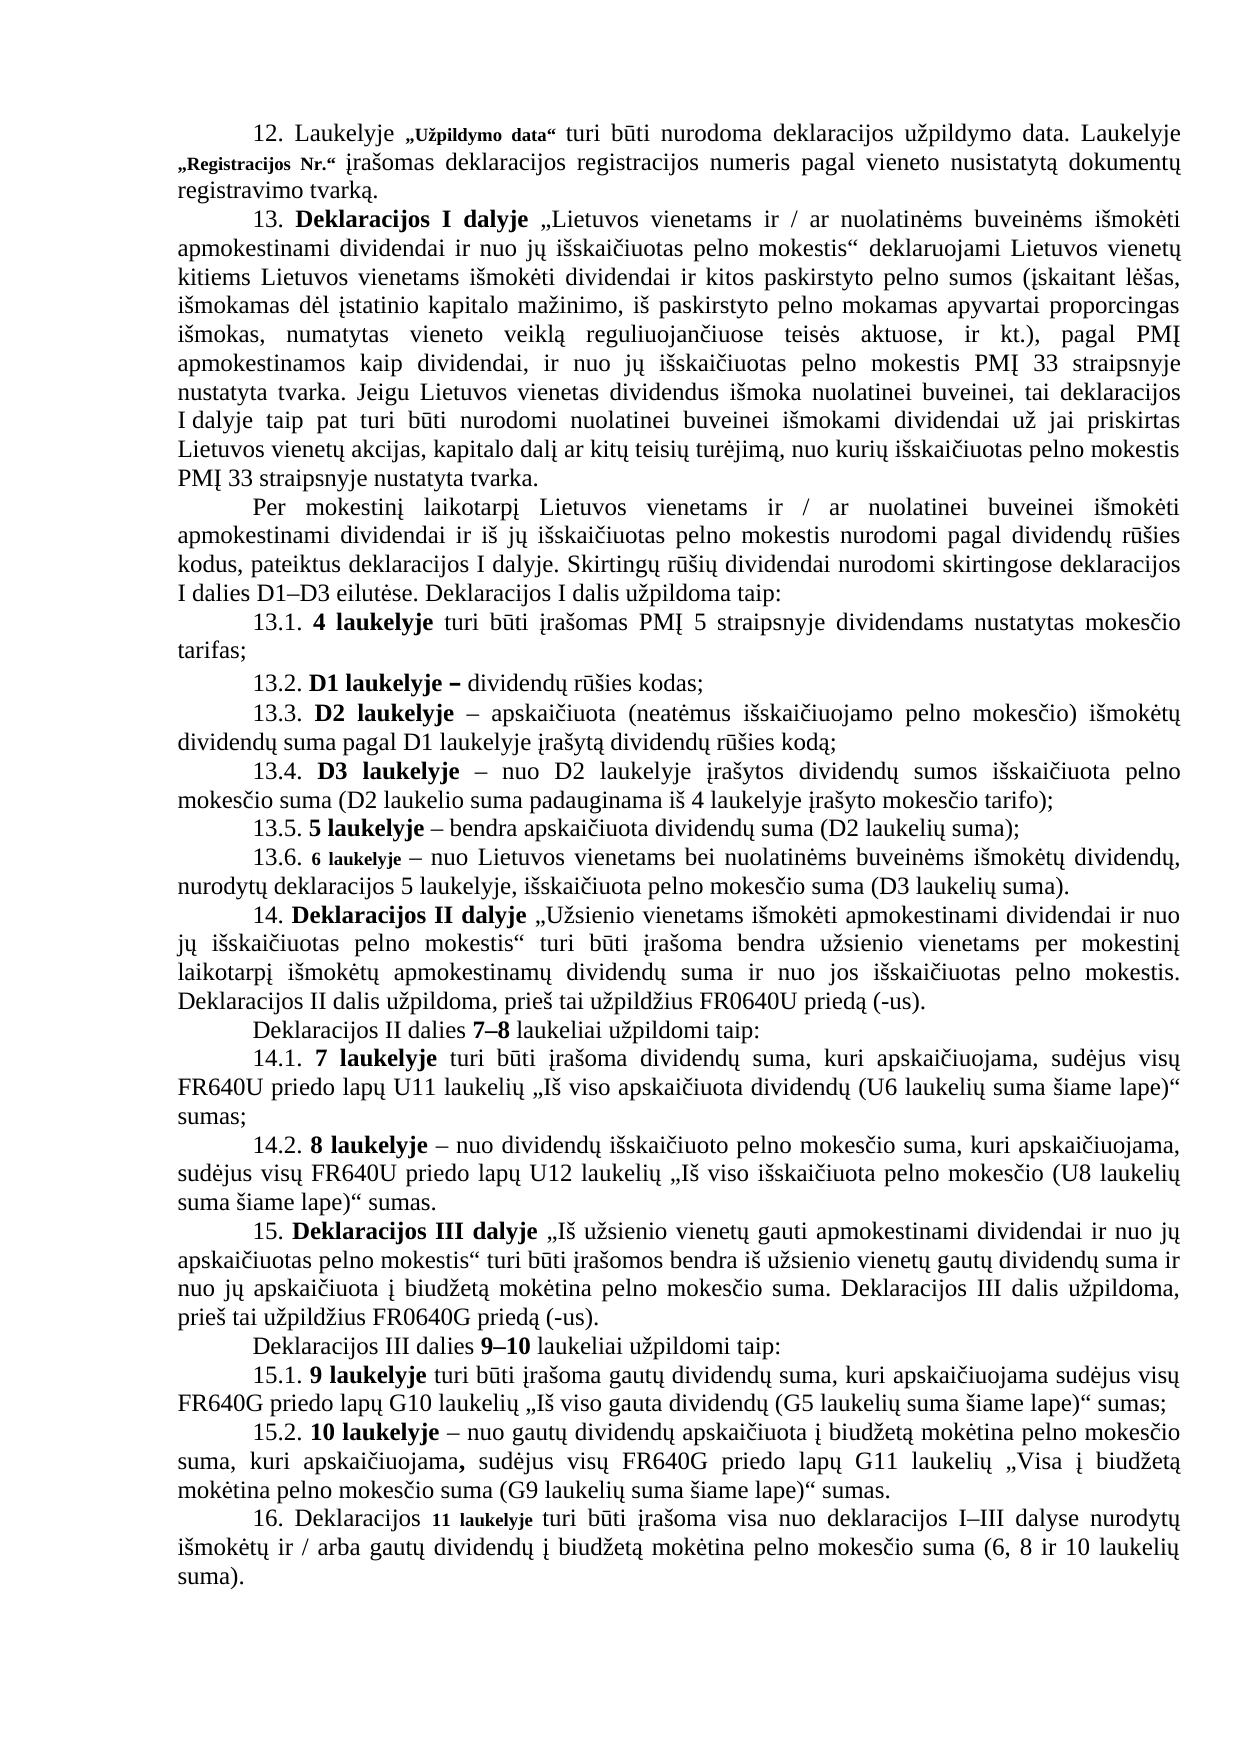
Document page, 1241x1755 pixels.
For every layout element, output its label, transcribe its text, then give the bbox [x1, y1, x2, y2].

text 14.2. 8 laukelyje – nuo dividendų išskaičiuoto pelno mokesčio suma, kuri apskaičiuojama, sudėjus visų FR640U priedo lapų U12 laukelių „Iš viso išskaičiuota pelno mokesčio (U8 laukelių suma šiame lape)“ sumas. [177, 1130, 1181, 1216]
text 15.1. 9 laukelyje turi būti įrašoma gautų dividendų suma, kuri apskaičiuojama sudėjus visų FR640G priedo lapų G10 laukelių „Iš viso gauta dividendų (G5 laukelių suma šiame lape)“ sumas; [177, 1360, 1181, 1417]
text Per mokestinį laikotarpį Lietuvos vienetams ir / ar nuolatinei buveinei išmokėti apmokestinami dividendai ir iš jų išskaičiuotas pelno mokestis nurodomi pagal dividendų rūšies kodus, pateiktus deklaracijos I dalyje. Skirtingų rūšių dividendai nurodomi skirtingose deklaracijos I dalies D1–D3 eilutėse. Deklaracijos I dalis užpildoma taip: [177, 492, 1181, 607]
text 13.5. 5 laukelyje – bendra apskaičiuota dividendų suma (D2 laukelių suma); [177, 813, 1181, 842]
text 14.1. 7 laukelyje turi būti įrašoma dividendų suma, kuri apskaičiuojama, sudėjus visų FR640U priedo lapų U11 laukelių „Iš viso apskaičiuota dividendų (U6 laukelių suma šiame lape)“ sumas; [177, 1043, 1181, 1130]
text 13.4. D3 laukelyje – nuo D2 laukelyje įrašytos dividendų sumos išskaičiuota pelno mokesčio suma (D2 laukelio suma padauginama iš 4 laukelyje įrašyto mokesčio tarifo); [177, 756, 1181, 813]
text Deklaracijos II dalies 7–8 laukeliai užpildomi taip: [177, 1015, 1181, 1043]
text 13.6. 6 laukelyje – nuo Lietuvos vienetams bei nuolatinėms buveinėms išmokėtų dividendų, nurodytų deklaracijos 5 laukelyje, išskaičiuota pelno mokesčio suma (D3 laukelių suma). [177, 842, 1181, 900]
text 12. Laukelyje „Užpildymo data“ turi būti nurodoma deklaracijos užpildymo data. Laukelyje „Registracijos Nr.“ įrašomas deklaracijos registracijos numeris pagal vieneto nusistatytą dokumentų registravimo tvarką. [177, 118, 1181, 204]
text 16. Deklaracijos 11 laukelyje turi būti įrašoma visa nuo deklaracijos I–III dalyse nurodytų išmokėtų ir / arba gautų dividendų į biudžetą mokėtina pelno mokesčio suma (6, 8 ir 10 laukelių suma). [177, 1503, 1181, 1590]
text 13.2. D1 laukelyje – dividendų rūšies kodas; [177, 664, 1181, 698]
text 15.2. 10 laukelyje – nuo gautų dividendų apskaičiuota į biudžetą mokėtina pelno mokesčio suma, kuri apskaičiuojama, sudėjus visų FR640G priedo lapų G11 laukelių „Visa į biudžetą mokėtina pelno mokesčio suma (G9 laukelių suma šiame lape)“ sumas. [177, 1417, 1181, 1503]
text 15. Deklaracijos III dalyje „Iš užsienio vienetų gauti apmokestinami dividendai ir nuo jų apskaičiuotas pelno mokestis“ turi būti įrašomos bendra iš užsienio vienetų gautų dividendų suma ir nuo jų apskaičiuota į biudžetą mokėtina pelno mokesčio suma. Deklaracijos III dalis užpildoma, prieš tai užpildžius FR0640G priedą (-us). [177, 1216, 1181, 1331]
text 13.1. 4 laukelyje turi būti įrašomas PMĮ 5 straipsnyje dividendams nustatytas mokesčio tarifas; [177, 607, 1181, 664]
text 14. Deklaracijos II dalyje „Užsienio vienetams išmokėti apmokestinami dividendai ir nuo jų išskaičiuotas pelno mokestis“ turi būti įrašoma bendra užsienio vienetams per mokestinį laikotarpį išmokėtų apmokestinamų dividendų suma ir nuo jos išskaičiuotas pelno mokestis. Deklaracijos II dalis užpildoma, prieš tai užpildžius FR0640U priedą (-us). [177, 900, 1181, 1015]
text Deklaracijos III dalies 9–10 laukeliai užpildomi taip: [177, 1331, 1181, 1360]
text 13.3. D2 laukelyje – apskaičiuota (neatėmus išskaičiuojamo pelno mokesčio) išmokėtų dividendų suma pagal D1 laukelyje įrašytą dividendų rūšies kodą; [177, 698, 1181, 756]
text 13. Deklaracijos I dalyje „Lietuvos vienetams ir / ar nuolatinėms buveinėms išmokėti apmokestinami dividendai ir nuo jų išskaičiuotas pelno mokestis“ deklaruojami Lietuvos vienetų kitiems Lietuvos vienetams išmokėti dividendai ir kitos paskirstyto pelno sumos (įskaitant lėšas, išmokamas dėl įstatinio kapitalo mažinimo, iš paskirstyto pelno mokamas apyvartai proporcingas išmokas, numatytas vieneto veiklą reguliuojančiuose teisės aktuose, ir kt.), pagal PMĮ apmokestinamos kaip dividendai, ir nuo jų išskaičiuotas pelno mokestis PMĮ 33 straipsnyje nustatyta tvarka. Jeigu Lietuvos vienetas dividendus išmoka nuolatinei buveinei, tai deklaracijos I dalyje taip pat turi būti nurodomi nuolatinei buveinei išmokami dividendai už jai priskirtas Lietuvos vienetų akcijas, kapitalo dalį ar kitų teisių turėjimą, nuo kurių išskaičiuotas pelno mokestis PMĮ 33 straipsnyje nustatyta tvarka. [177, 204, 1181, 492]
